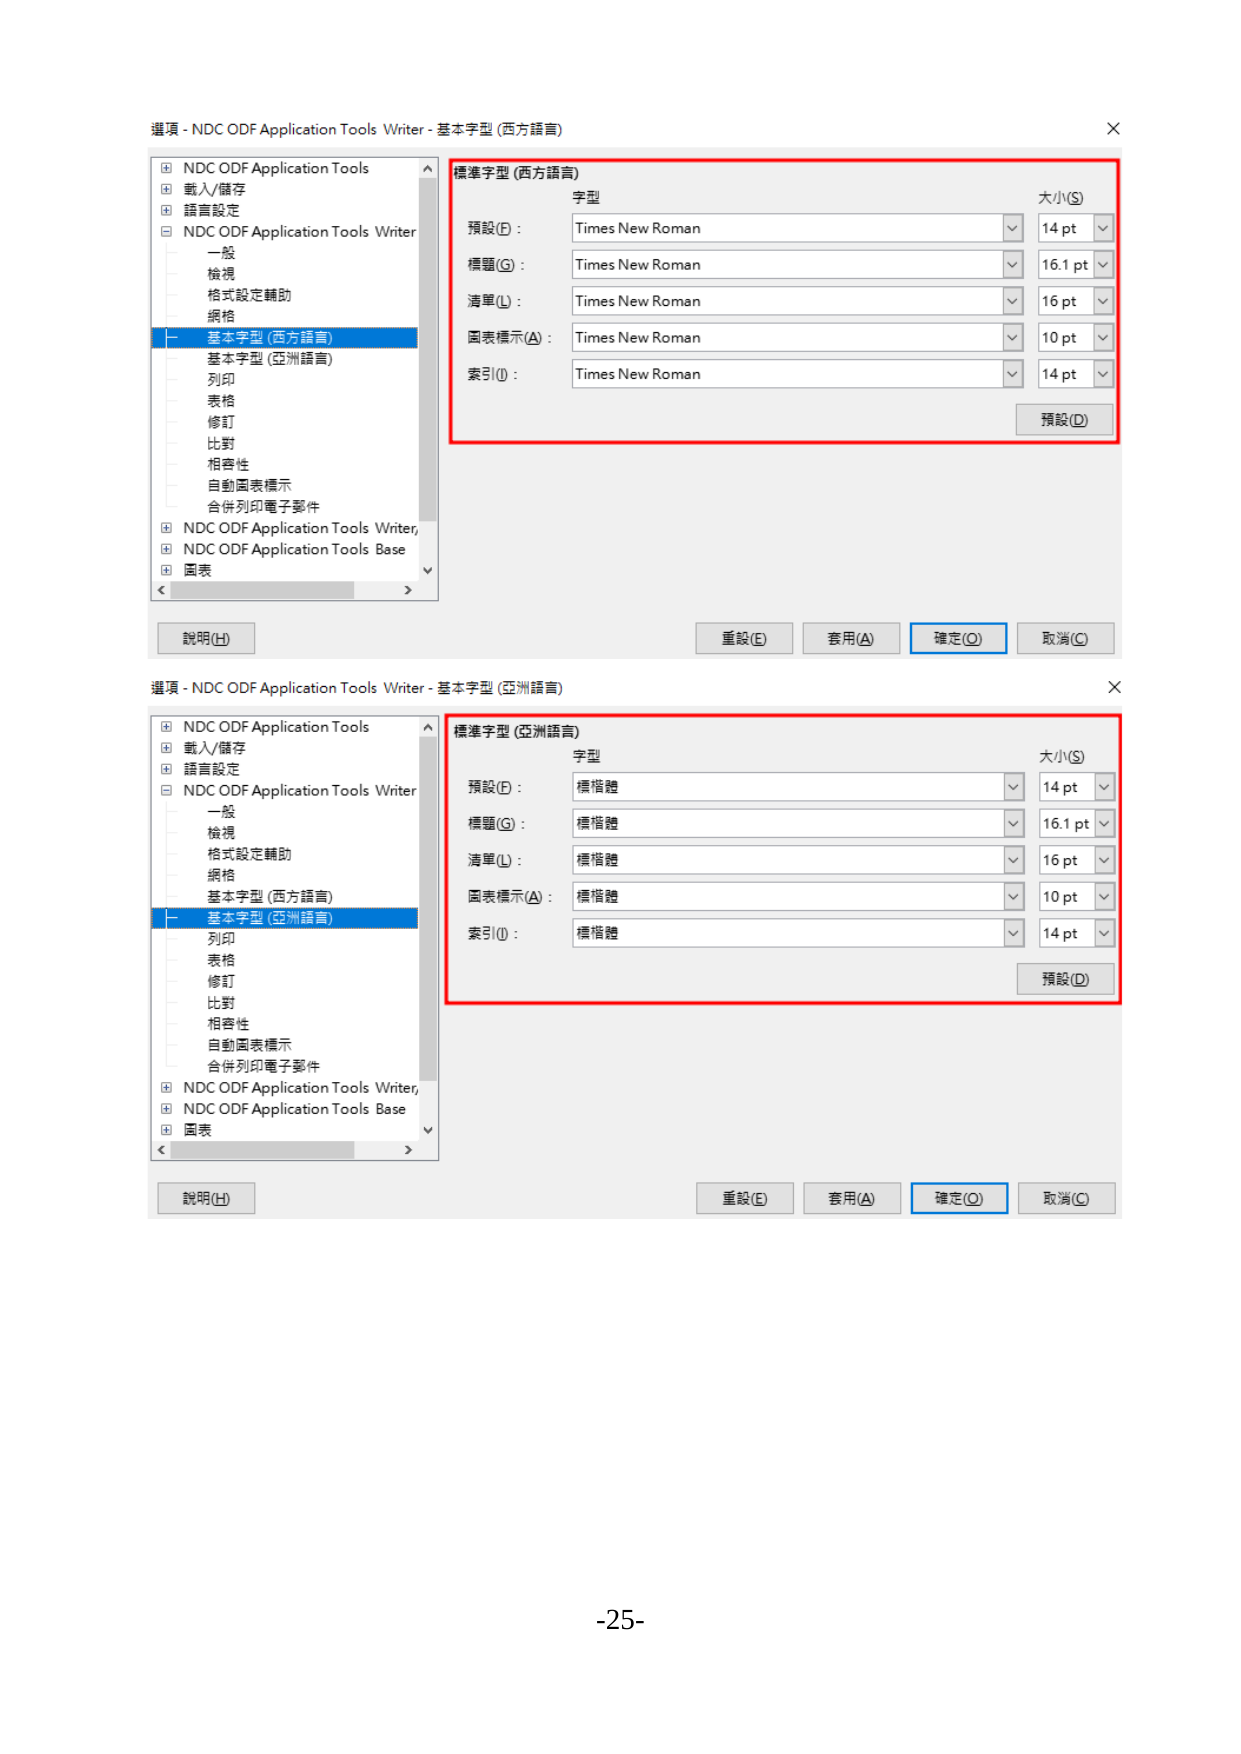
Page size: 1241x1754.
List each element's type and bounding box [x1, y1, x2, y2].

picture [147, 673, 1123, 1219]
picture [147, 118, 1123, 659]
